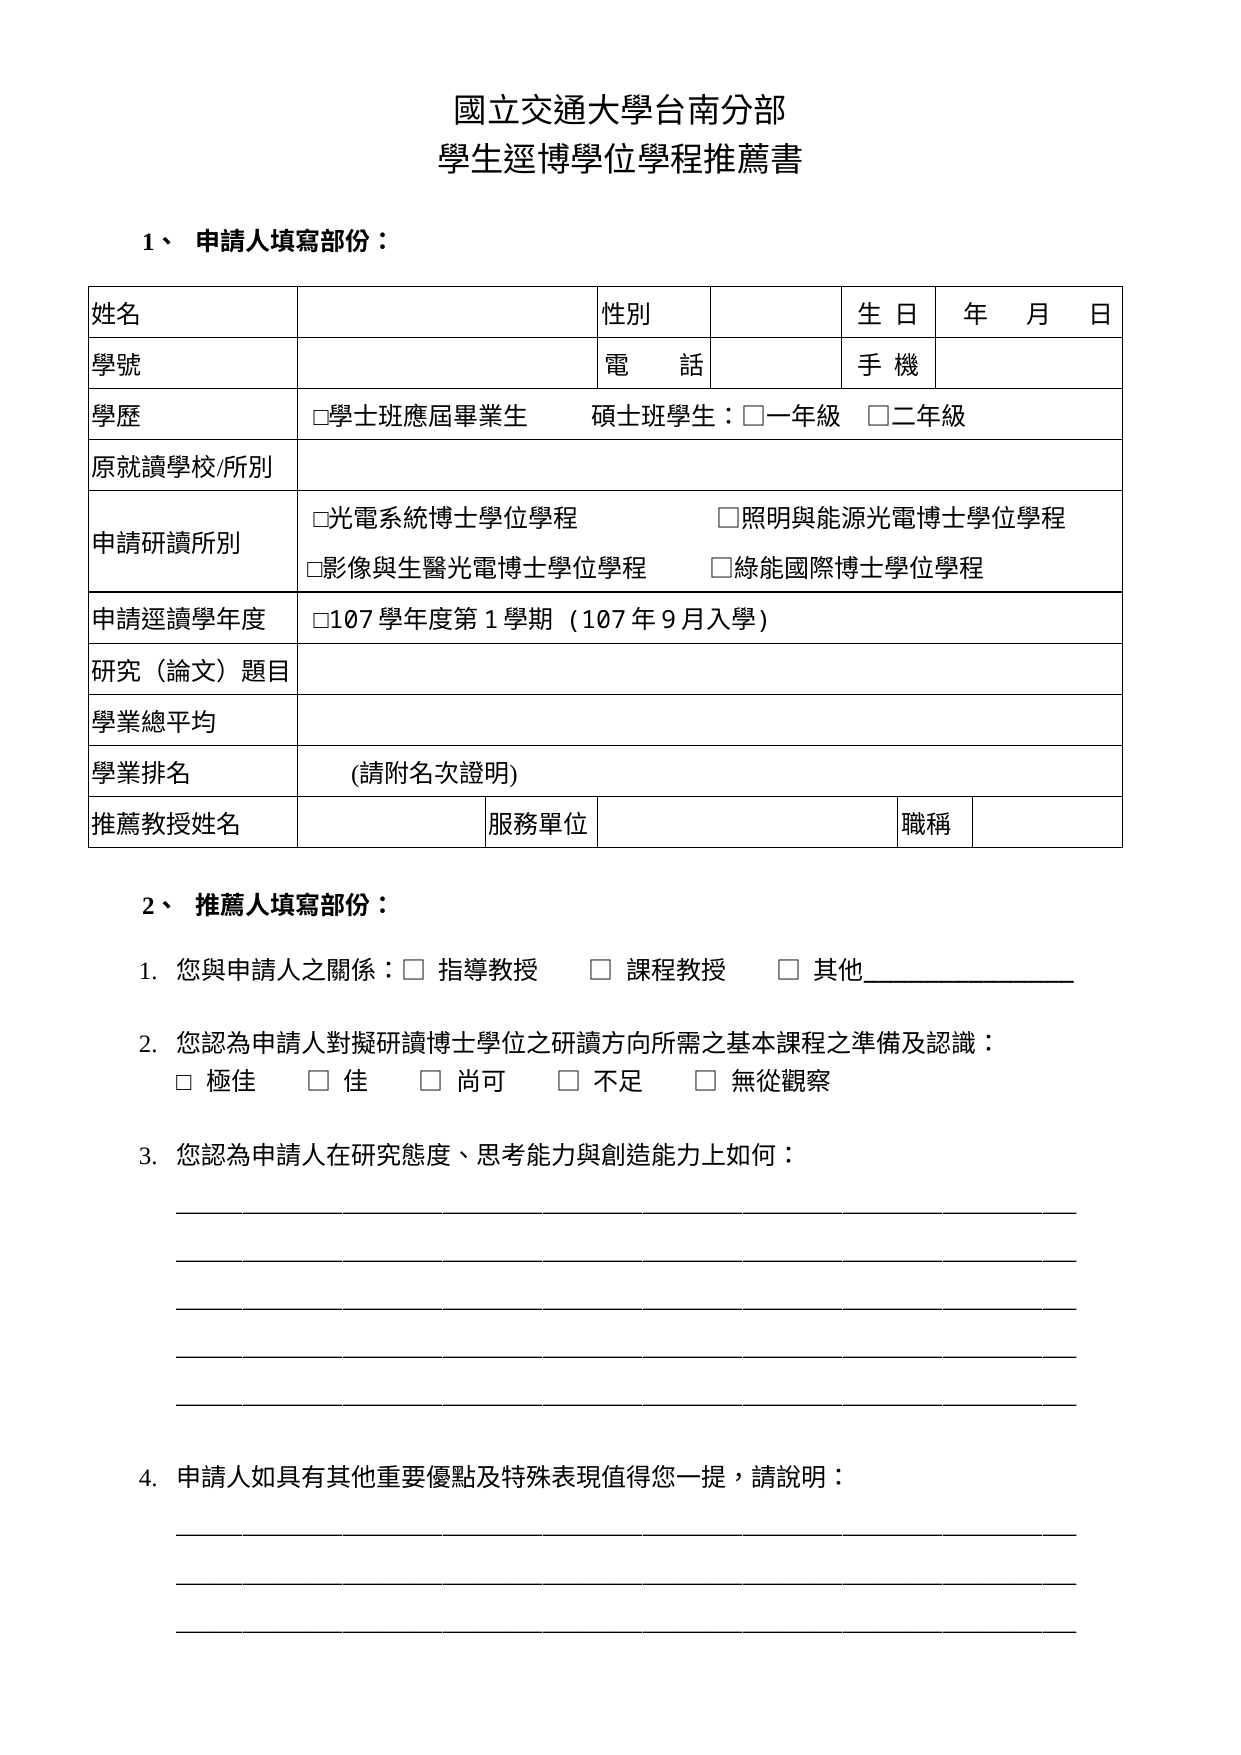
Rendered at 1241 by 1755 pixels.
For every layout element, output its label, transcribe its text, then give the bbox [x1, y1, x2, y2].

table_cell 學歷 [89, 389, 297, 439]
table_cell 學業總平均 [89, 695, 297, 744]
table_cell 學號 [89, 338, 297, 388]
table_cell 推薦教授姓名 [89, 797, 297, 847]
table_cell [298, 440, 1122, 490]
table_header [711, 287, 841, 337]
text 國立交通大學台南分部 [89, 89, 1152, 130]
table_cell [711, 338, 841, 388]
list 您與申請人之關係：□ 指導教授 □ 課程教授 □ 其他______________ [139, 950, 1152, 986]
table_cell 手 機 [842, 338, 935, 388]
table_cell 電 話 [598, 338, 710, 388]
table_cell 研究（論文）題目 [89, 644, 297, 693]
table_cell □學士班應屆畢業生 碩士班學生：□一年級 □二年級 [298, 389, 1122, 439]
table_cell [936, 338, 1122, 388]
text ＿＿＿＿＿＿＿＿＿＿＿＿＿＿＿＿＿＿＿＿＿＿＿＿＿＿＿ [176, 1268, 1152, 1316]
table_cell □107學年度第1學期 (107年9月入學) [298, 593, 1122, 642]
table_cell 職稱 [898, 797, 972, 847]
table_header [298, 287, 597, 337]
text ＿＿＿＿＿＿＿＿＿＿＿＿＿＿＿＿＿＿＿＿＿＿＿＿＿＿＿ [176, 1316, 1152, 1364]
text ＿＿＿＿＿＿＿＿＿＿＿＿＿＿＿＿＿＿＿＿＿＿＿＿＿＿＿ [176, 1171, 1152, 1219]
table_cell 學業排名 [89, 746, 297, 796]
text ＿＿＿＿＿＿＿＿＿＿＿＿＿＿＿＿＿＿＿＿＿＿＿＿＿＿＿ [176, 1542, 1152, 1591]
table_header 姓名 [89, 287, 297, 337]
table_cell [973, 797, 1122, 847]
table_cell (請附名次證明) [298, 746, 1122, 796]
table_cell 申請逕讀學年度 [89, 593, 297, 642]
list 申請人填寫部份： [142, 221, 1152, 257]
list 您認為申請人對擬研讀博士學位之研讀方向所需之基本課程之準備及認識： [139, 1024, 1152, 1060]
text ＿＿＿＿＿＿＿＿＿＿＿＿＿＿＿＿＿＿＿＿＿＿＿＿＿＿＿ [176, 1219, 1152, 1268]
text □ 極佳 □ 佳 □ 尚可 □ 不足 □ 無從觀察 [176, 1060, 1152, 1098]
text ＿＿＿＿＿＿＿＿＿＿＿＿＿＿＿＿＿＿＿＿＿＿＿＿＿＿＿ [176, 1494, 1152, 1542]
table_cell 申請研讀所別 [89, 491, 297, 591]
table_cell 原就讀學校/所別 [89, 440, 297, 490]
table_cell [298, 797, 485, 847]
table_cell [298, 695, 1122, 744]
table_cell [298, 338, 597, 388]
table_cell [298, 644, 1122, 693]
text ＿＿＿＿＿＿＿＿＿＿＿＿＿＿＿＿＿＿＿＿＿＿＿＿＿＿＿ [176, 1591, 1152, 1639]
text 學生逕博學位學程推薦書 [89, 138, 1152, 179]
table_header 性別 [598, 287, 710, 337]
table_cell 服務單位 [486, 797, 597, 847]
list 申請人如具有其他重要優點及特殊表現值得您一提，請說明： [139, 1458, 1152, 1494]
table_cell □光電系統博士學位學程 □照明與能源光電博士學位學程 □影像與生醫光電博士學位學程 □綠能國際博士學位學程 [298, 491, 1122, 591]
list 您認為申請人在研究態度、思考能力與創造能力上如何： [139, 1135, 1152, 1171]
table_header 生 日 [842, 287, 935, 337]
text ＿＿＿＿＿＿＿＿＿＿＿＿＿＿＿＿＿＿＿＿＿＿＿＿＿＿＿ [176, 1364, 1152, 1412]
table_header 年 月 日 [936, 287, 1122, 337]
table_cell [598, 797, 897, 847]
list 推薦人填寫部份： [142, 885, 1152, 921]
